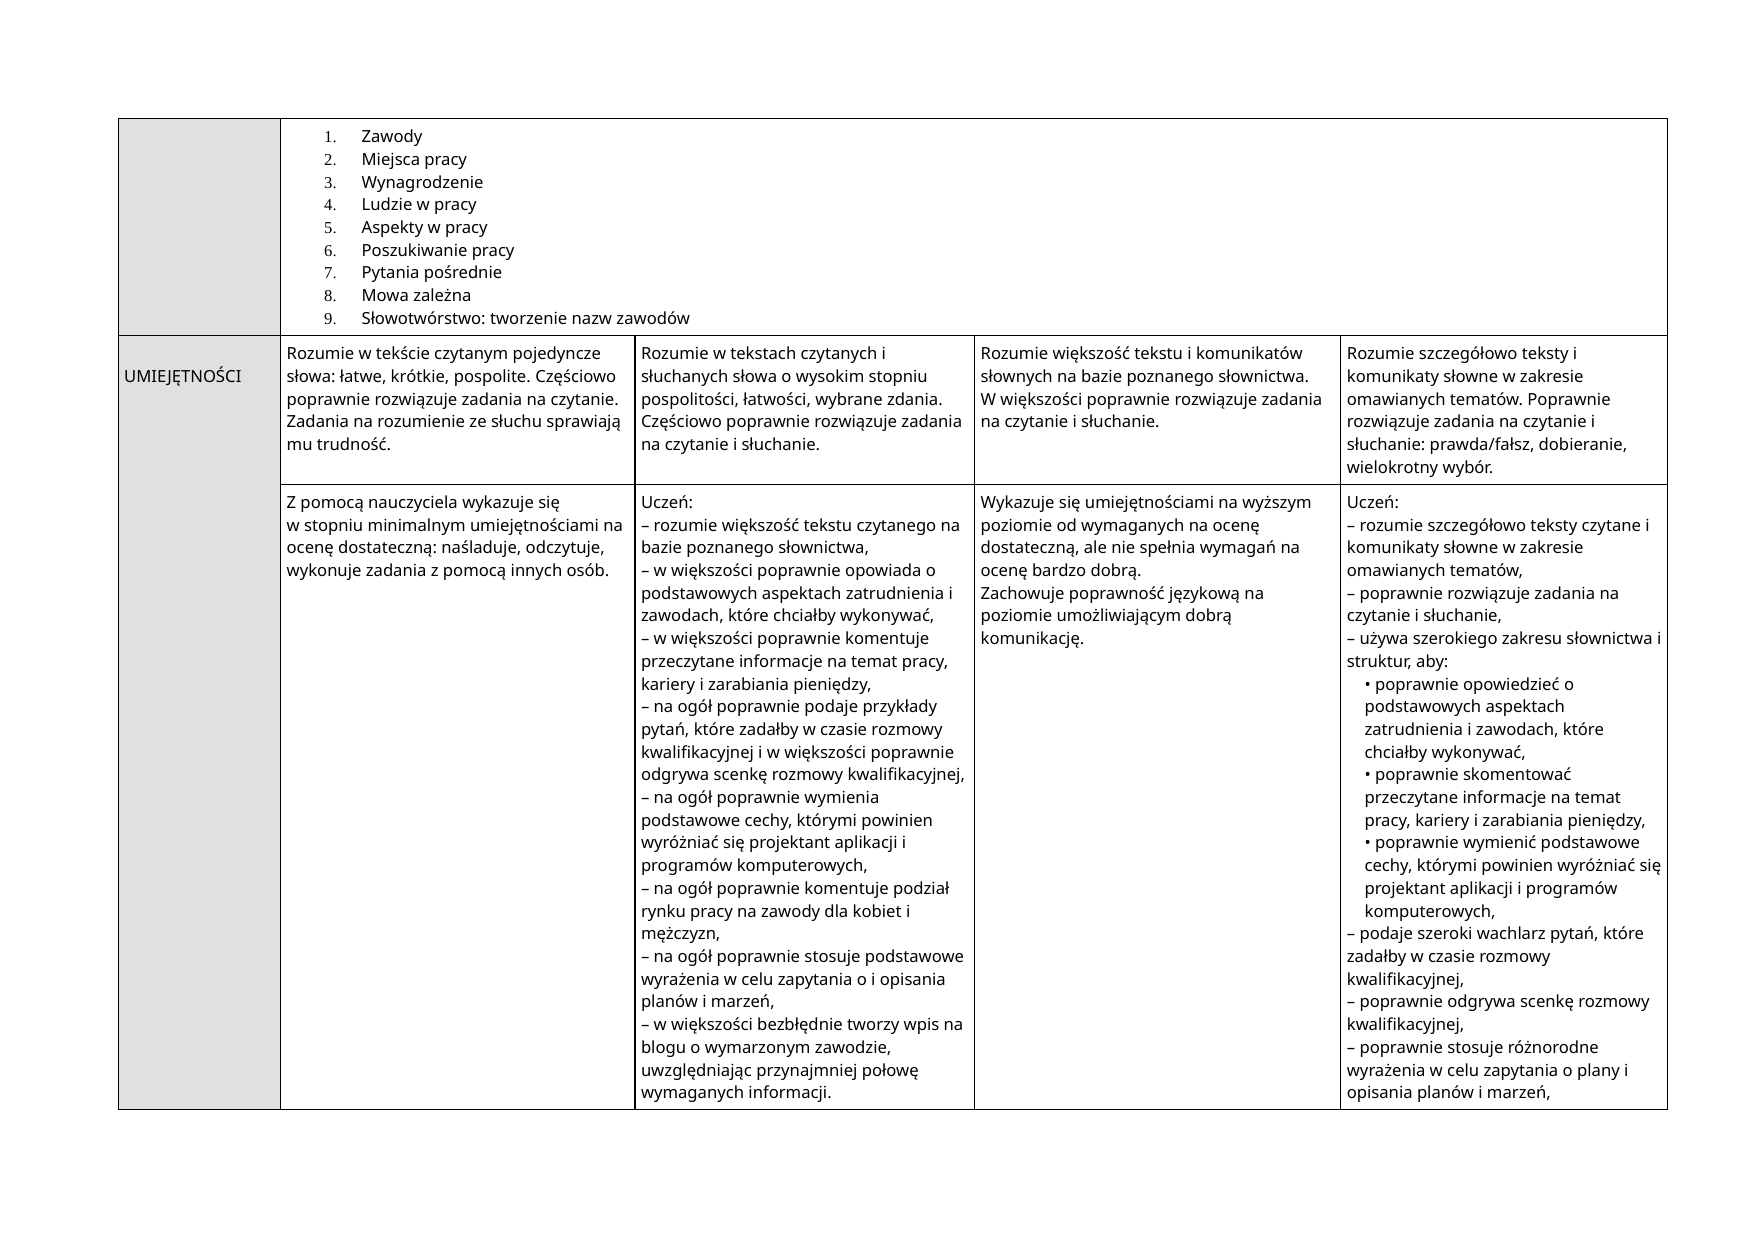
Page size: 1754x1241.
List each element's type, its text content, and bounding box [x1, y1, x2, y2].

table_cell Z pomocą nauczyciela wykazuje się w stopniu minimalnym umiejętnościami na ocenę dostateczną: naśladuje, odczytuje, wykonuje zadania z pomocą innych osób. [281, 485, 634, 1109]
table_cell Zawody Miejsca pracy Wynagrodzenie Ludzie w pracy Aspekty w pracy Poszukiwanie pracy Pytania pośrednie Mowa zależna Słowotwórstwo: tworzenie nazw zawodów [281, 119, 1667, 335]
table_cell Rozumie większość tekstu i komunikatów słownych na bazie poznanego słownictwa. W większości poprawnie rozwiązuje zadania na czytanie i słuchanie. [975, 336, 1340, 484]
table_cell [119, 119, 280, 335]
table_cell Rozumie szczegółowo teksty i komunikaty słowne w zakresie omawianych tematów. Poprawnie rozwiązuje zadania na czytanie i słuchanie: prawda/fałsz, dobieranie, wielokrotny wybór. [1341, 336, 1667, 484]
table_cell Wykazuje się umiejętnościami na wyższym poziomie od wymaganych na ocenę dostateczną, ale nie spełnia wymagań na ocenę bardzo dobrą. Zachowuje poprawność językową na poziomie umożliwiającym dobrą komunikację. [975, 485, 1340, 1109]
table_cell Rozumie w tekstach czytanych i słuchanych słowa o wysokim stopniu pospolitości, łatwości, wybrane zdania. Częściowo poprawnie rozwiązuje zadania na czytanie i słuchanie. [636, 336, 974, 484]
table_cell UMIEJĘTNOŚCI [119, 336, 280, 1109]
table_cell Rozumie w tekście czytanym pojedyncze słowa: łatwe, krótkie, pospolite. Częściowo poprawnie rozwiązuje zadania na czytanie. Zadania na rozumienie ze słuchu sprawiają mu trudność. [281, 336, 634, 484]
table_cell Uczeń: – rozumie większość tekstu czytanego na bazie poznanego słownictwa, – w większości poprawnie opowiada o podstawowych aspektach zatrudnienia i zawodach, które chciałby wykonywać, – w większości poprawnie komentuje przeczytane informacje na temat pracy, kariery i zarabiania pieniędzy, – na ogół poprawnie podaje przykłady pytań, które zadałby w czasie rozmowy kwalifikacyjnej i w większości poprawnie odgrywa scenkę rozmowy kwalifikacyjnej, – na ogół poprawnie wymienia podstawowe cechy, którymi powinien wyróżniać się projektant aplikacji i programów komputerowych, – na ogół poprawnie komentuje podział rynku pracy na zawody dla kobiet i mężczyzn, – na ogół poprawnie stosuje podstawowe wyrażenia w celu zapytania o i opisania planów i marzeń, – w większości bezbłędnie tworzy wpis na blogu o wymarzonym zawodzie, uwzględniając przynajmniej połowę wymaganych informacji. [636, 485, 974, 1109]
table_cell Uczeń: – rozumie szczegółowo teksty czytane i komunikaty słowne w zakresie omawianych tematów, – poprawnie rozwiązuje zadania na czytanie i słuchanie, – używa szerokiego zakresu słownictwa i struktur, aby: • poprawnie opowiedzieć o podstawowych aspektach zatrudnienia i zawodach, które chciałby wykonywać, • poprawnie skomentować przeczytane informacje na temat pracy, kariery i zarabiania pieniędzy, • poprawnie wymienić podstawowe cechy, którymi powinien wyróżniać się projektant aplikacji i programów komputerowych, – podaje szeroki wachlarz pytań, które zadałby w czasie rozmowy kwalifikacyjnej, – poprawnie odgrywa scenkę rozmowy kwalifikacyjnej, – poprawnie stosuje różnorodne wyrażenia w celu zapytania o plany i opisania planów i marzeń, [1341, 485, 1667, 1109]
